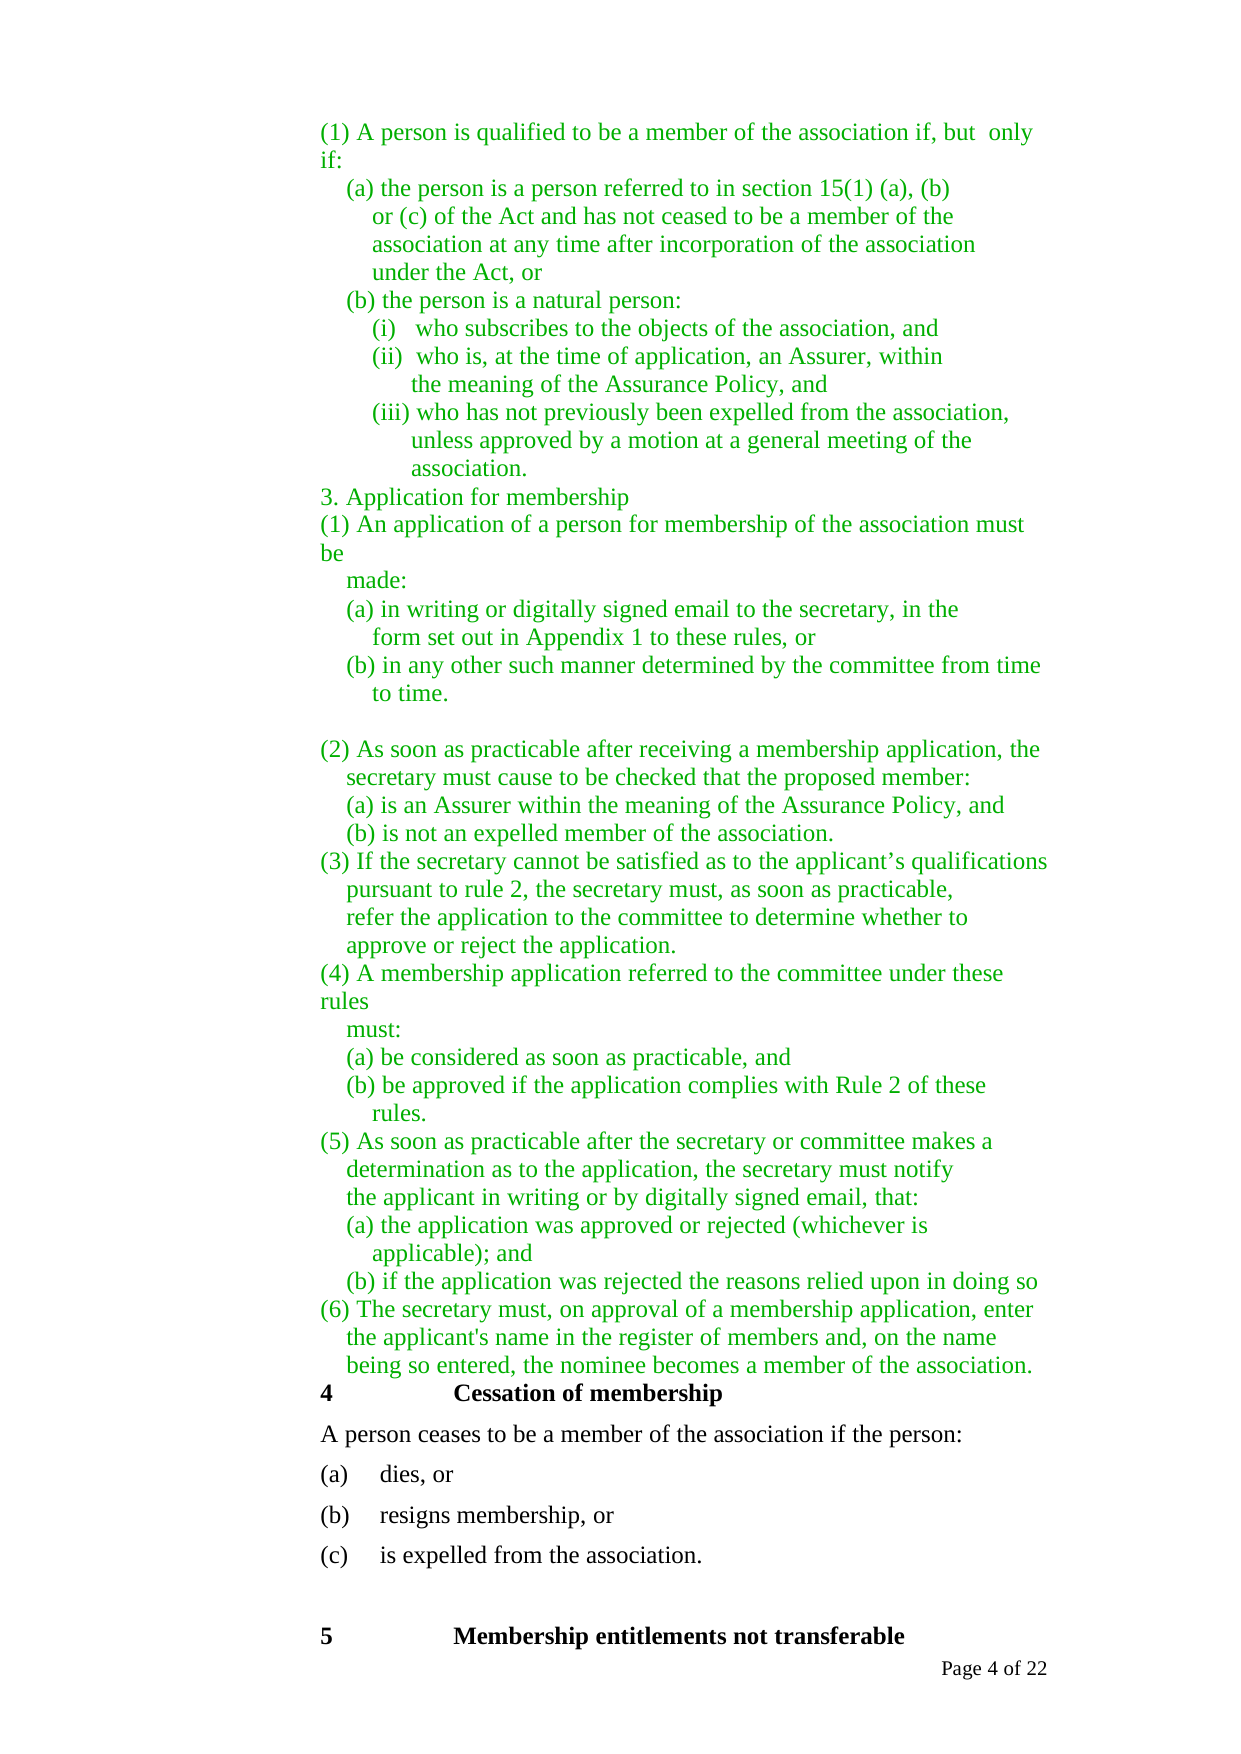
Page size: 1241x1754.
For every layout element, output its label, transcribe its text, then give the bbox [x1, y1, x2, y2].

text (4) A membership application referred to the committee under these rules [320, 959, 1053, 1015]
text (a) in writing or digitally signed email to the secretary, in the [320, 594, 1053, 622]
text applicable); and [320, 1239, 1053, 1267]
text (3) If the secretary cannot be satisfied as to the applicant’s qualifications [320, 847, 1053, 875]
text the applicant's name in the register of members and, on the name [320, 1323, 1053, 1351]
text (i) who subscribes to the objects of the association, and [320, 314, 1053, 342]
text (b) the person is a natural person: [320, 286, 1053, 314]
text (a) the application was approved or rejected (whichever is [320, 1211, 1053, 1239]
text under the Act, or [320, 258, 1053, 286]
text form set out in Appendix 1 to these rules, or [320, 622, 1053, 651]
text (a) is an Assurer within the meaning of the Assurance Policy, and [320, 791, 1053, 819]
text refer the application to the committee to determine whether to [320, 903, 1053, 931]
text approve or reject the application. [320, 931, 1053, 959]
text (a) be considered as soon as practicable, and [320, 1043, 1053, 1071]
text being so entered, the nominee becomes a member of the association. [320, 1351, 1053, 1379]
text (5) As soon as practicable after the secretary or committee makes a [320, 1127, 1053, 1155]
text the meaning of the Assurance Policy, and [320, 370, 1053, 398]
text (6) The secretary must, on approval of a membership application, enter [320, 1295, 1053, 1323]
text the applicant in writing or by digitally signed email, that: [320, 1183, 1053, 1211]
text rules. [320, 1099, 1053, 1127]
text or (c) of the Act and has not ceased to be a member of the [320, 202, 1053, 230]
text (a) the person is a person referred to in section 15(1) (a), (b) [320, 174, 1053, 202]
text (iii) who has not previously been expelled from the association, [320, 398, 1053, 426]
text must: [320, 1015, 1053, 1043]
text secretary must cause to be checked that the proposed member: [320, 763, 1053, 791]
subtitle Cessation of membership [320, 1379, 1053, 1407]
text association at any time after incorporation of the association [320, 230, 1053, 258]
text (1) An application of a person for membership of the association must be [320, 510, 1053, 566]
list is expelled from the association. [320, 1541, 1053, 1569]
text association. [320, 454, 1053, 482]
text 3. Application for membership [320, 482, 1053, 510]
text determination as to the application, the secretary must notify [320, 1155, 1053, 1183]
text (b) in any other such manner determined by the committee from time [320, 651, 1053, 678]
text to time. [320, 678, 1053, 707]
text (b) is not an expelled member of the association. [320, 819, 1053, 847]
text pursuant to rule 2, the secretary must, as soon as practicable, [320, 875, 1053, 903]
text (1) A person is qualified to be a member of the association if, but only if: [320, 118, 1053, 174]
list dies, or [320, 1460, 1053, 1488]
text unless approved by a motion at a general meeting of the [320, 426, 1053, 454]
text (2) As soon as practicable after receiving a membership application, the [320, 734, 1053, 763]
text (b) if the application was rejected the reasons relied upon in doing so [320, 1267, 1053, 1295]
text A person ceases to be a member of the association if the person: [320, 1419, 1053, 1448]
text (b) be approved if the application complies with Rule 2 of these [320, 1071, 1053, 1099]
text (ii) who is, at the time of application, an Assurer, within [320, 342, 1053, 370]
text made: [320, 566, 1053, 594]
list resigns membership, or [320, 1501, 1053, 1529]
subtitle Membership entitlements not transferable [320, 1622, 1053, 1650]
